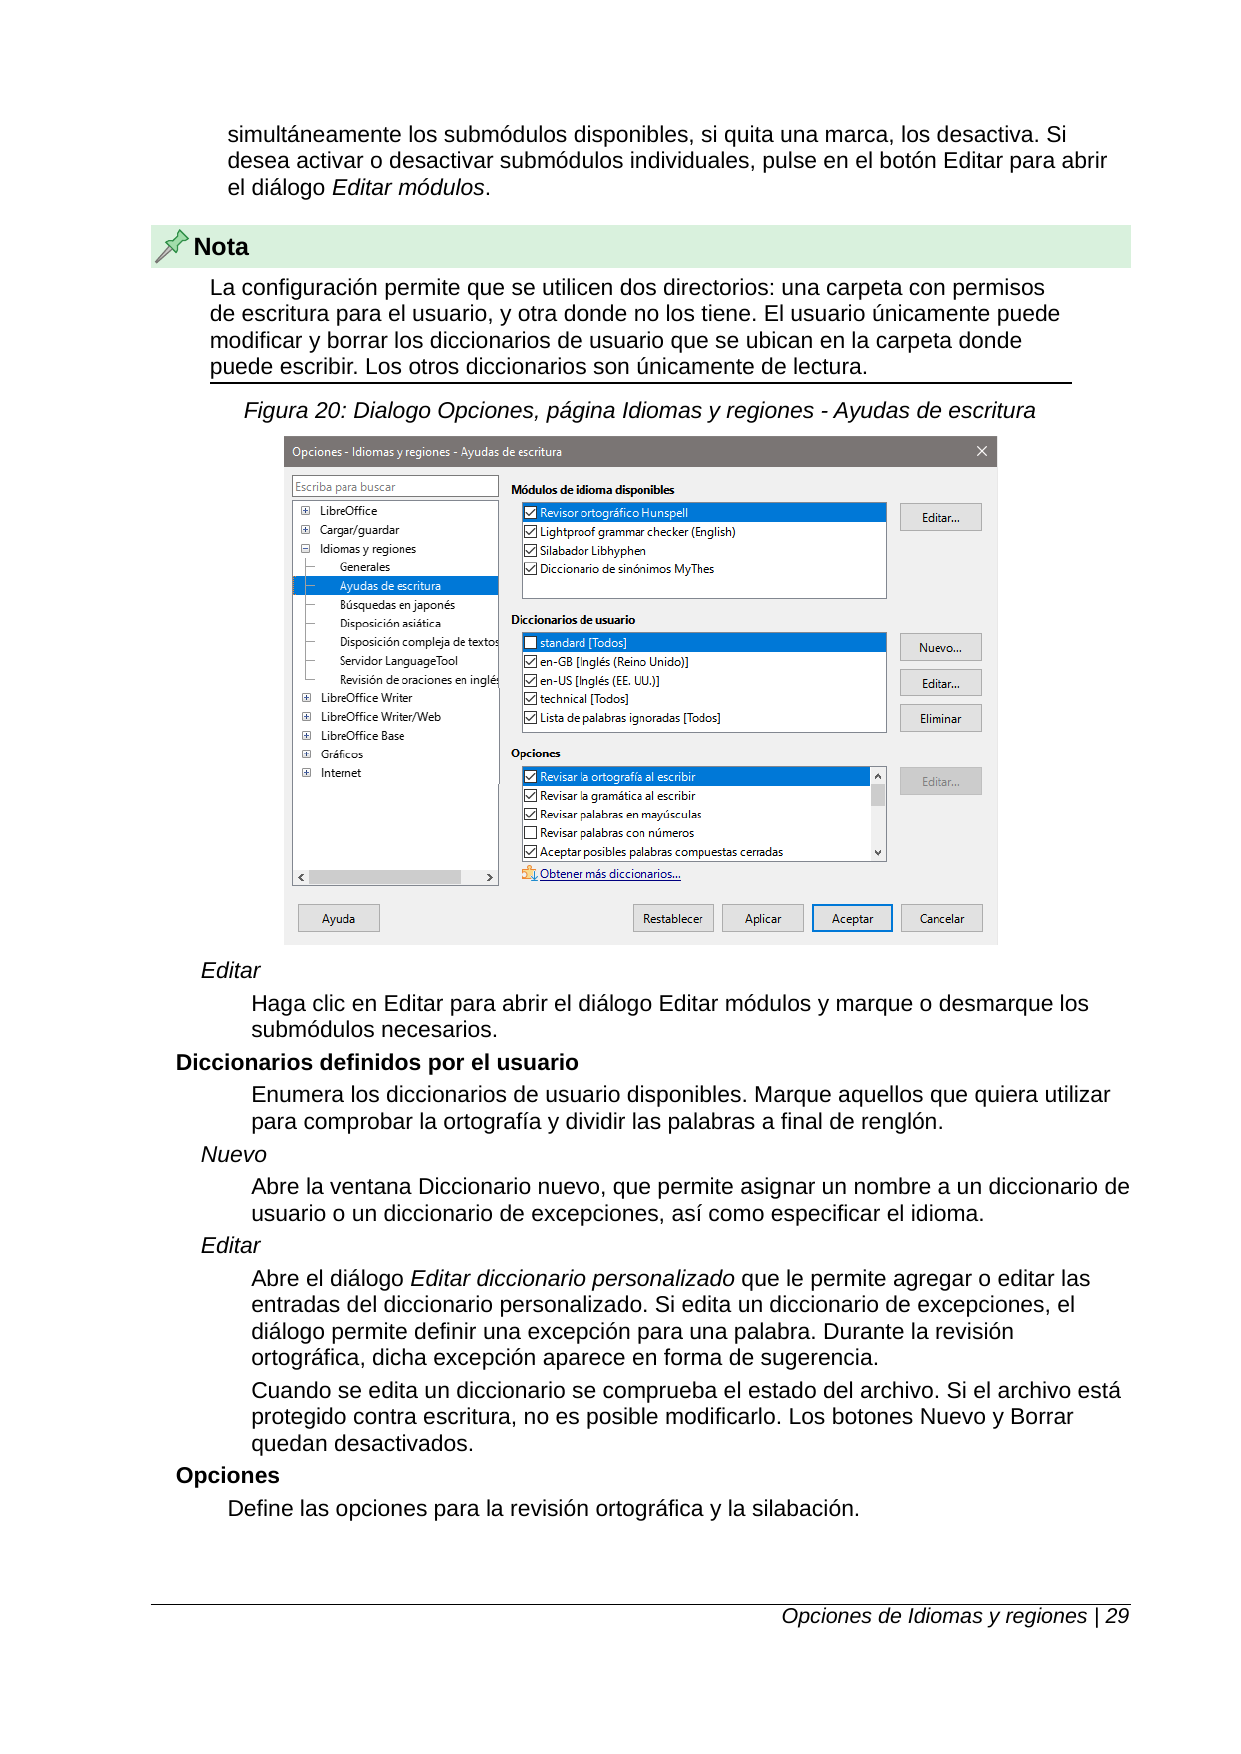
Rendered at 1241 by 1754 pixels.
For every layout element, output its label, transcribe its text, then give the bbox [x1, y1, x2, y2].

text Editar [201, 957, 1131, 983]
text Editar [201, 1232, 1131, 1259]
text La configuración permite que se utilicen dos directorios: una carpeta con permisos de escritura para el usuario, y otra donde no los tiene. El usuario únicamente puede modificar y borrar los diccionarios de usuario que se ubican en la carpeta donde puede escribir. Los otros diccionarios son únicamente de lectura. [209, 274, 1072, 384]
text Define las opciones para la revisión ortográfica y la silabación. [227, 1495, 1131, 1521]
text Enumera los diccionarios de usuario disponibles. Marque aquellos que quiera utilizar para comprobar la ortografía y dividir las palabras a final de renglón. [251, 1081, 1131, 1134]
subtitle Nota [151, 225, 1131, 268]
text Nuevo [201, 1141, 1131, 1167]
text Figura 20: Dialogo Opciones, página Idiomas y regiones - Ayudas de escritura [243, 397, 1038, 423]
text simultáneamente los submódulos disponibles, si quita una marca, los desactiva. Si desea activar o desactivar submódulos individuales, pulse en el botón Editar para abrir el diálogo Editar módulos. [227, 121, 1131, 200]
text Abre el diálogo Editar diccionario personalizado que le permite agregar o editar las entradas del diccionario personalizado. Si edita un diccionario de excepciones, el diálogo permite definir una excepción para una palabra. Durante la revisión ortográfica, dicha excepción aparece en forma de sugerencia. [251, 1265, 1131, 1370]
text Cuando se edita un diccionario se comprueba el estado del archivo. Si el archivo está protegido contra escritura, no es posible modificarlo. Los botones Nuevo y Borrar quedan desactivados. [251, 1377, 1131, 1456]
text Diccionarios definidos por el usuario [176, 1049, 1131, 1075]
text Haga clic en Editar para abrir el diálogo Editar módulos y marque o desmarque los submódulos necesarios. [251, 989, 1131, 1042]
text Abre la ventana Diccionario nuevo, que permite asignar un nombre a un diccionario de usuario o un diccionario de excepciones, así como especificar el idioma. [251, 1173, 1131, 1226]
text Opciones [176, 1462, 1131, 1489]
picture [284, 435, 998, 945]
